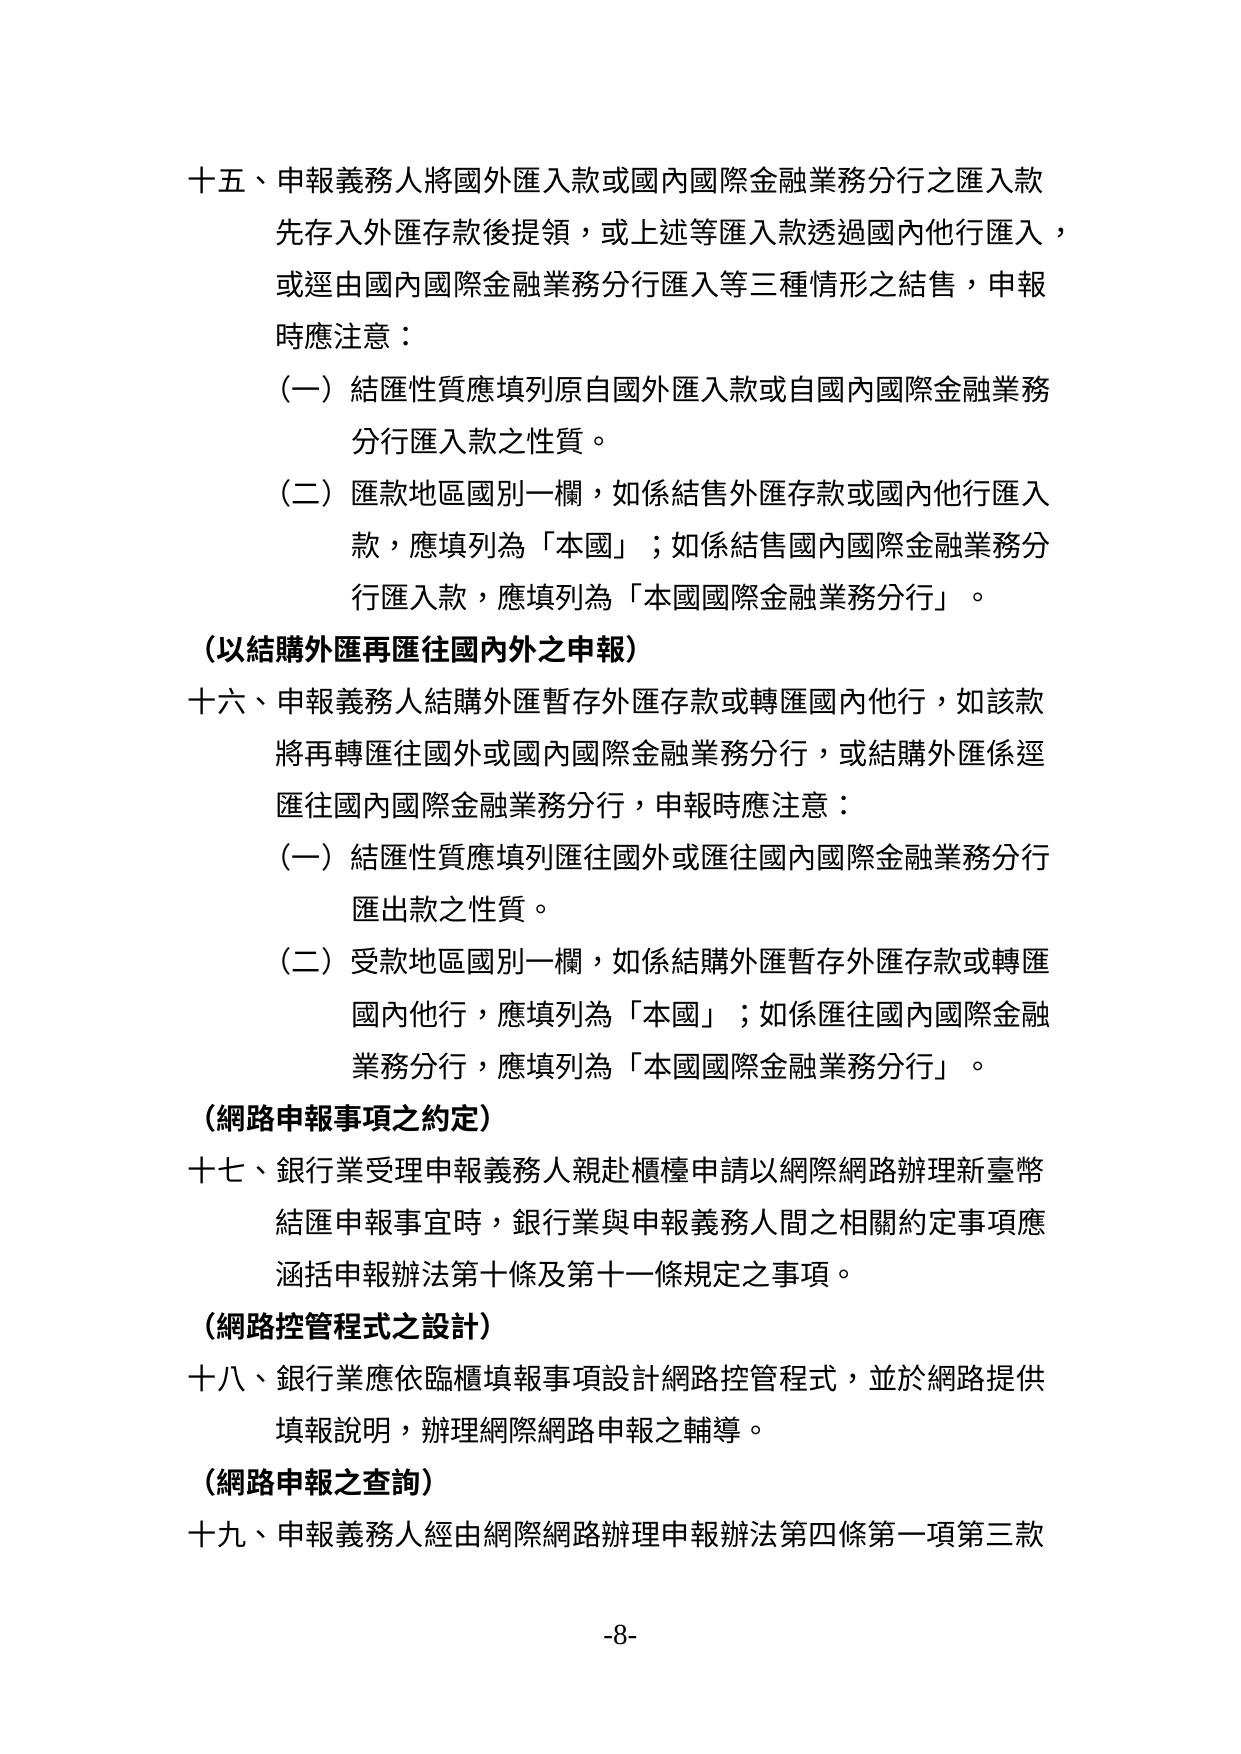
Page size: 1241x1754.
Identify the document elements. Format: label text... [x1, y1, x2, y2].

text 十五、申報義務人將國外匯入款或國內國際金融業務分行之匯入款先存入外匯存款後提領，或上述等匯入款透過國內他行匯入，或逕由國內國際金融業務分行匯入等三種情形之結售，申報時應注意： [187, 150, 1046, 358]
text （網路申報之查詢） [187, 1452, 1050, 1504]
text （二）匯款地區國別一欄，如係結售外匯存款或國內他行匯入款，應填列為「本國」；如係結售國內國際金融業務分行匯入款，應填列為「本國國際金融業務分行」。 [262, 462, 1050, 619]
text （一）結匯性質應填列原自國外匯入款或自國內國際金融業務分行匯入款之性質。 [262, 358, 1050, 462]
text （二）受款地區國別一欄，如係結購外匯暫存外匯存款或轉匯國內他行，應填列為「本國」；如係匯往國內國際金融業務分行，應填列為「本國國際金融業務分行」。 [262, 931, 1050, 1087]
text （以結購外匯再匯往國內外之申報） [187, 619, 1046, 671]
text 十六、申報義務人結購外匯暫存外匯存款或轉匯國內他行，如該款將再轉匯往國外或國內國際金融業務分行，或結購外匯係逕匯往國內國際金融業務分行，申報時應注意： [187, 671, 1046, 827]
text （網路控管程式之設計） [187, 1296, 1046, 1348]
text （網路申報事項之約定） [187, 1087, 1046, 1139]
text 十八、銀行業應依臨櫃填報事項設計網路控管程式，並於網路提供填報說明，辦理網際網路申報之輔導。 [187, 1348, 1046, 1452]
text 十九、申報義務人經由網際網路辦理申報辦法第四條第一項第三款 [187, 1504, 1046, 1556]
text （一）結匯性質應填列匯往國外或匯往國內國際金融業務分行匯出款之性質。 [262, 827, 1050, 931]
text 十七、銀行業受理申報義務人親赴櫃檯申請以網際網路辦理新臺幣結匯申報事宜時，銀行業與申報義務人間之相關約定事項應涵括申報辦法第十條及第十一條規定之事項。 [187, 1139, 1046, 1296]
